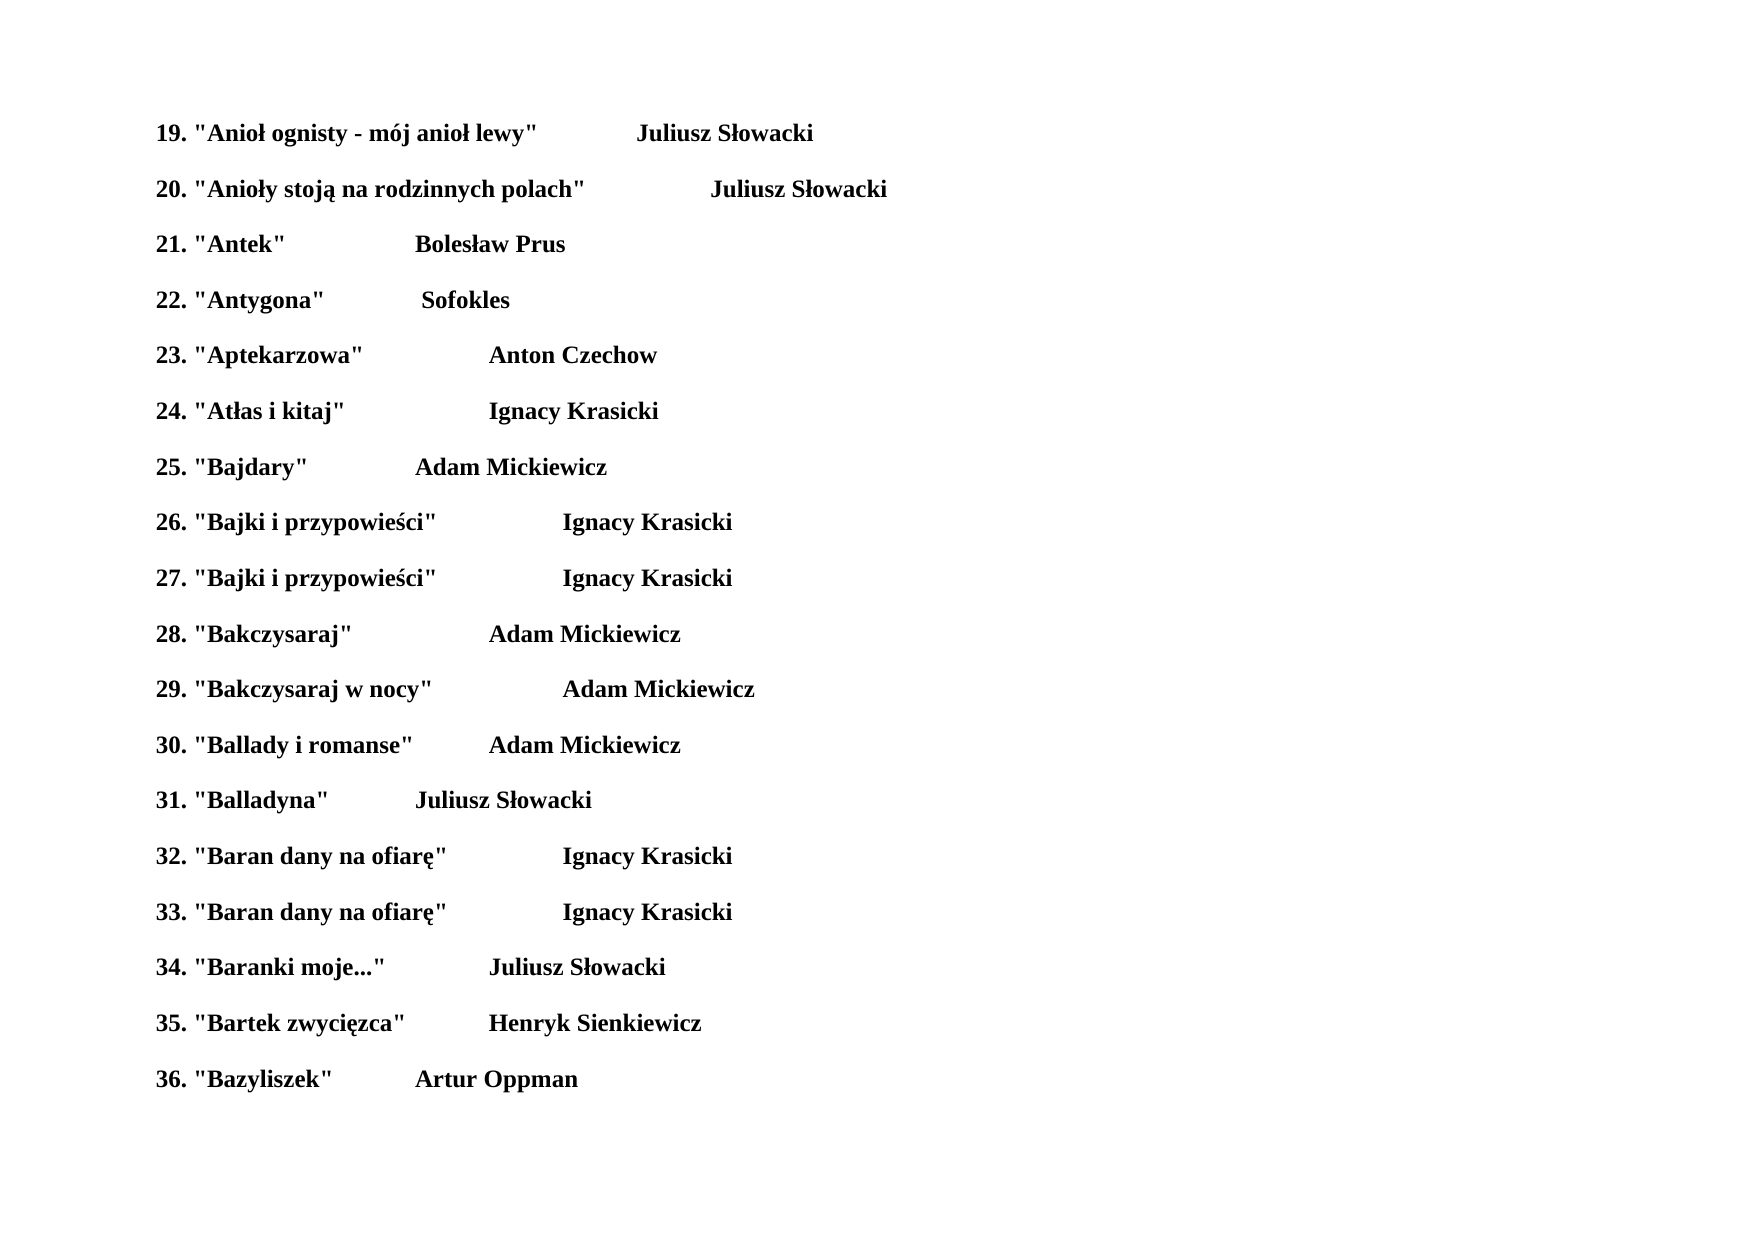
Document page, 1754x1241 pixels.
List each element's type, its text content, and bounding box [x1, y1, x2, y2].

list "Bazyliszek" Artur Oppman [156, 1064, 1636, 1092]
list "Bakczysaraj w nocy" Adam Mickiewicz [156, 674, 1636, 703]
list "Atłas i kitaj" Ignacy Krasicki [156, 396, 1636, 425]
list "Anioł ognisty - mój anioł lewy" Juliusz Słowacki [156, 118, 1636, 147]
list "Balladyna" Juliusz Słowacki [156, 786, 1636, 814]
list "Bajki i przypowieści" Ignacy Krasicki [156, 563, 1636, 592]
list "Ballady i romanse" Adam Mickiewicz [156, 730, 1636, 759]
list "Bajdary" Adam Mickiewicz [156, 452, 1636, 481]
list "Aptekarzowa" Anton Czechow [156, 341, 1636, 369]
list "Bajki i przypowieści" Ignacy Krasicki [156, 507, 1636, 536]
list "Bakczysaraj" Adam Mickiewicz [156, 619, 1636, 647]
list "Bartek zwycięzca" Henryk Sienkiewicz [156, 1008, 1636, 1037]
list "Anioły stoją na rodzinnych polach" Juliusz Słowacki [156, 174, 1636, 202]
list "Antygona" Sofokles [156, 285, 1636, 314]
list "Baranki moje..." Juliusz Słowacki [156, 952, 1636, 981]
list "Baran dany na ofiarę" Ignacy Krasicki [156, 897, 1636, 926]
list "Antek" Bolesław Prus [156, 229, 1636, 258]
list "Baran dany na ofiarę" Ignacy Krasicki [156, 841, 1636, 870]
